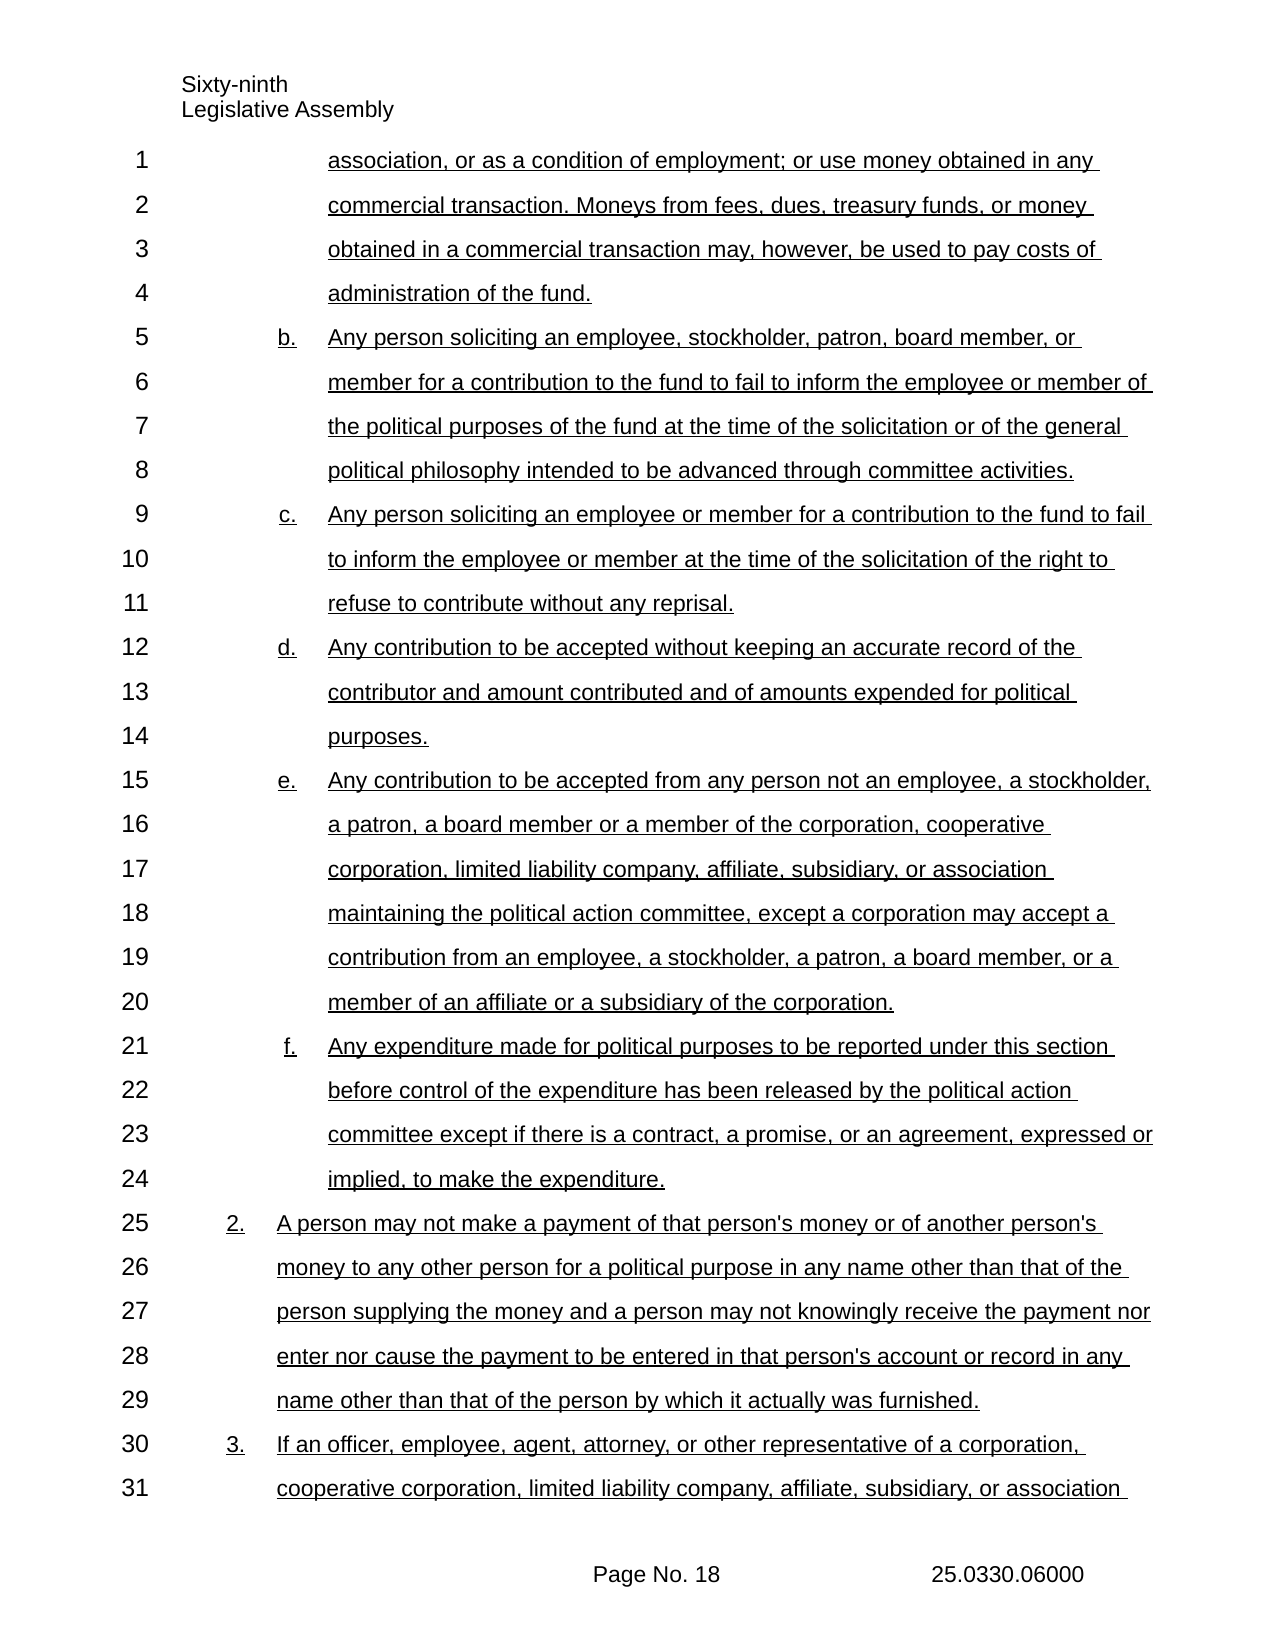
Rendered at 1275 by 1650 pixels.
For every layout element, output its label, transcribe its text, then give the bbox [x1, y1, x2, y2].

text association, or as a condition of employment; or use money obtained in any commercial transaction. Moneys from fees, dues, treasury funds, or money obtained in a commercial transaction may, however, be used to pay costs of administration of the fund. [181, 133, 1154, 310]
text 3. If an officer, employee, agent, attorney, or other representative of a corporation, cooperative corporation, limited liability company, affiliate, subsidiary, or association [181, 1417, 1154, 1506]
text b. Any person soliciting an employee, stockholder, patron, board member, or member for a contribution to the fund to fail to inform the employee or member of the political purposes of the fund at the time of the solicitation or of the general political philosophy intended to be advanced through committee activities. [181, 310, 1154, 487]
text c. Any person soliciting an employee or member for a contribution to the fund to fail to inform the employee or member at the time of the solicitation of the right to refuse to contribute without any reprisal. [181, 487, 1154, 620]
text 2. A person may not make a payment of that person's money or of another person's money to any other person for a political purpose in any name other than that of the person supplying the money and a person may not knowingly receive the payment nor enter nor cause the payment to be entered in that person's account or record in any name other than that of the person by which it actually was furnished. [181, 1196, 1154, 1417]
text d. Any contribution to be accepted without keeping an accurate record of the contributor and amount contributed and of amounts expended for political purposes. [181, 620, 1154, 753]
text e. Any contribution to be accepted from any person not an employee, a stockholder, a patron, a board member or a member of the corporation, cooperative corporation, limited liability company, affiliate, subsidiary, or association maintaining the political action committee, except a corporation may accept a contribution from an employee, a stockholder, a patron, a board member, or a member of an affiliate or a subsidiary of the corporation. [181, 753, 1154, 1019]
text f. Any expenditure made for political purposes to be reported under this section before control of the expenditure has been released by the political action committee except if there is a contract, a promise, or an agreement, expressed or implied, to make the expenditure. [181, 1019, 1154, 1196]
